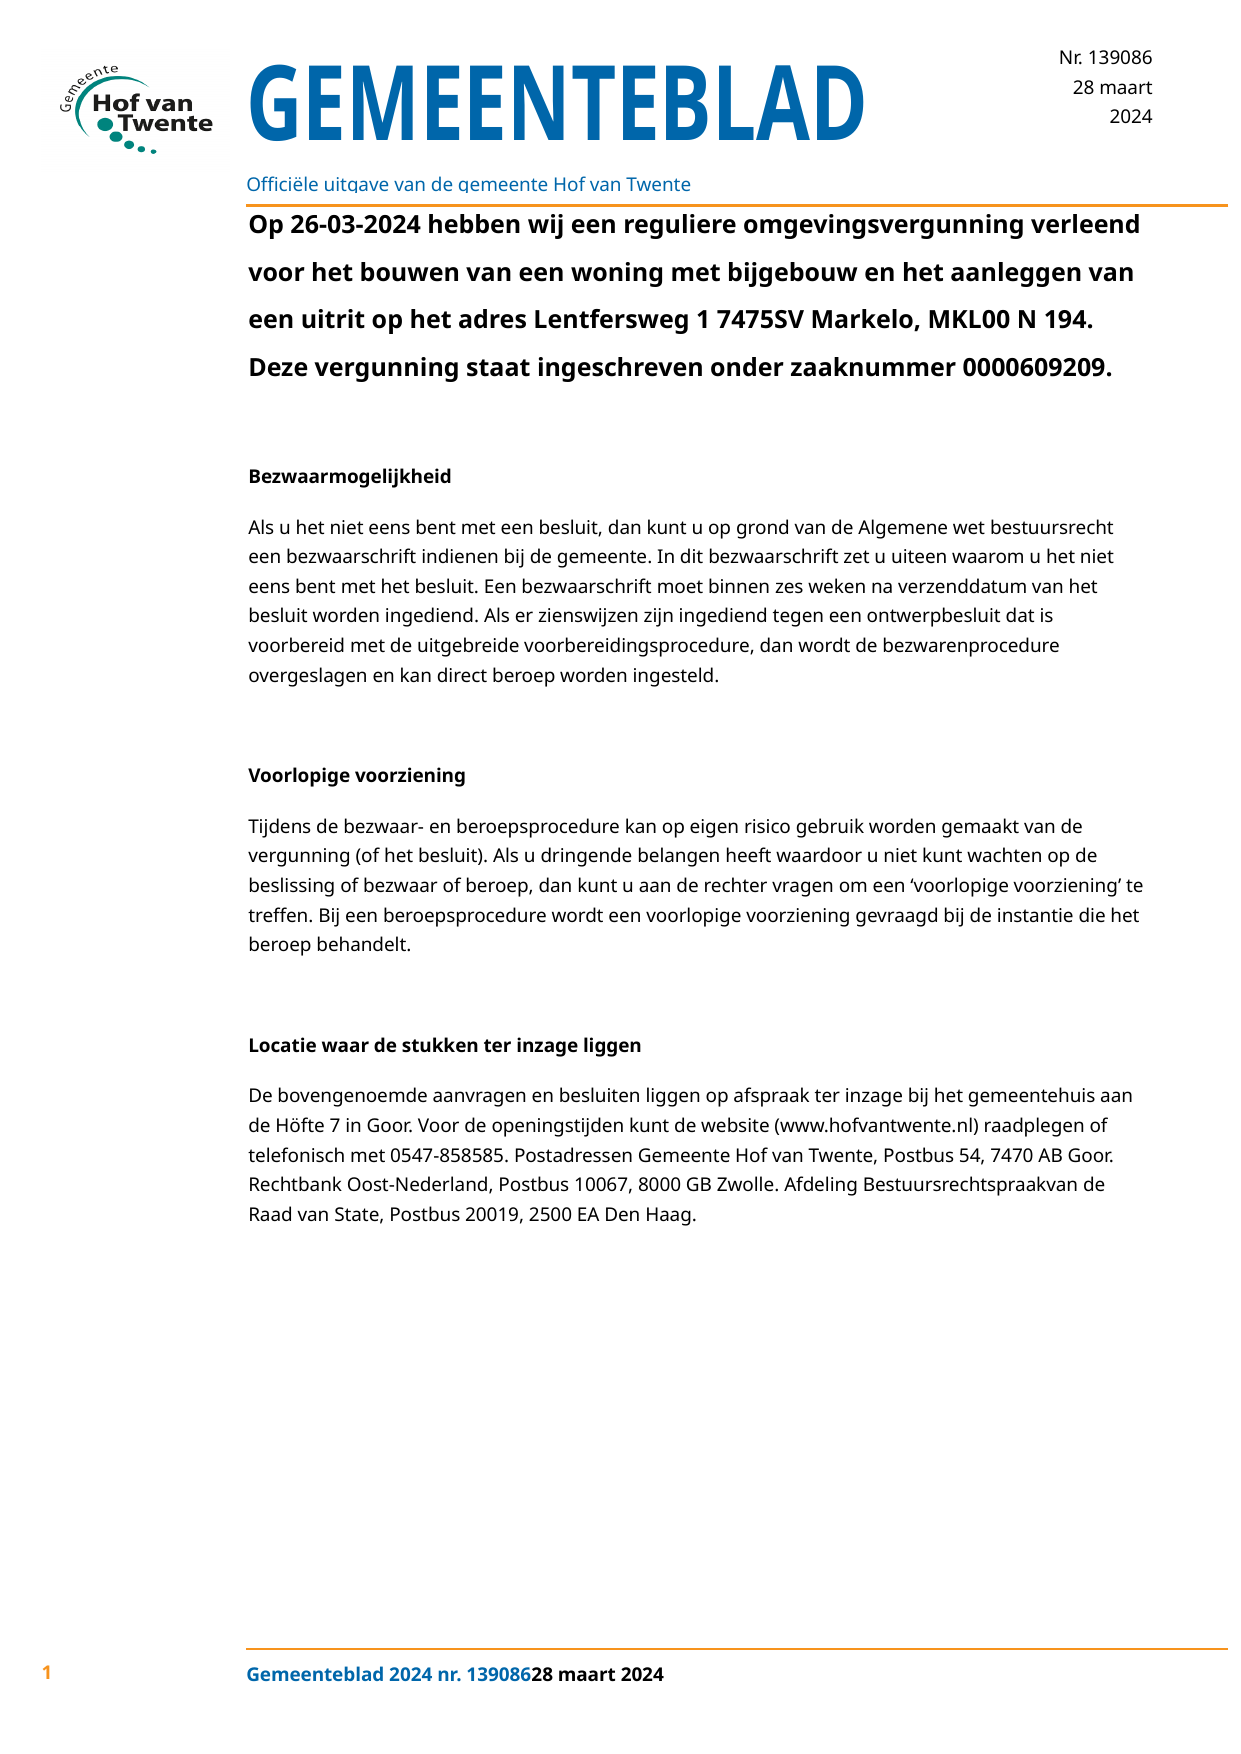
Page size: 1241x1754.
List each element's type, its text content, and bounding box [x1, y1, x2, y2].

text Op 26-03-2024 hebben wij een reguliere omgevingsvergunning verleend voor het bouwen van een woning met bijgebouw en het aanleggen van een uitrit op het adres Lentfersweg 1 7475SV Markelo, MKL00 N 194. Deze vergunning staat ingeschreven onder zaaknummer 0000609209. [248, 207, 1152, 384]
text Tijdens de bezwaar- en beroepsprocedure kan op eigen risico gebruik worden gemaakt van de vergunning (of het besluit). Als u dringende belangen heeft waardoor u niet kunt wachten op de beslissing of bezwaar of beroep, dan kunt u aan de rechter vragen om een ‘voorlopige voorziening’ te treffen. Bij een beroepsprocedure wordt een voorlopige voorziening gevraagd bij de instantie die het beroep behandelt. [248, 813, 1152, 957]
picture [41, 47, 231, 172]
text Als u het niet eens bent met een besluit, dan kunt u op grond van de Algemene wet bestuursrecht een bezwaarschrift indienen bij de gemeente. In dit bezwaarschrift zet u uiteen waarom u het niet eens bent met het besluit. Een bezwaarschrift moet binnen zes weken na verzenddatum van het besluit worden ingediend. Als er zienswijzen zijn ingediend tegen een ontwerpbesluit dat is voorbereid met de uitgebreide voorbereidingsprocedure, dan wordt de bezwarenprocedure overgeslagen en kan direct beroep worden ingesteld. [248, 514, 1152, 688]
text Locatie waar de stukken ter inzage liggen [248, 1032, 1152, 1058]
text Voorlopige voorziening [248, 763, 1152, 788]
text De bovengenoemde aanvragen en besluiten liggen op afspraak ter inzage bij het gemeentehuis aan de Höfte 7 in Goor. Voor de openingstijden kunt de website (www.hofvantwente.nl) raadplegen of telefonisch met 0547-858585. Postadressen Gemeente Hof van Twente, Postbus 54, 7470 AB Goor. Rechtbank Oost-Nederland, Postbus 10067, 8000 GB Zwolle. Afdeling Bestuursrechtspraakvan de Raad van State, Postbus 20019, 2500 EA Den Haag. [248, 1083, 1152, 1227]
text Bezwaarmogelijkheid [248, 463, 1152, 489]
